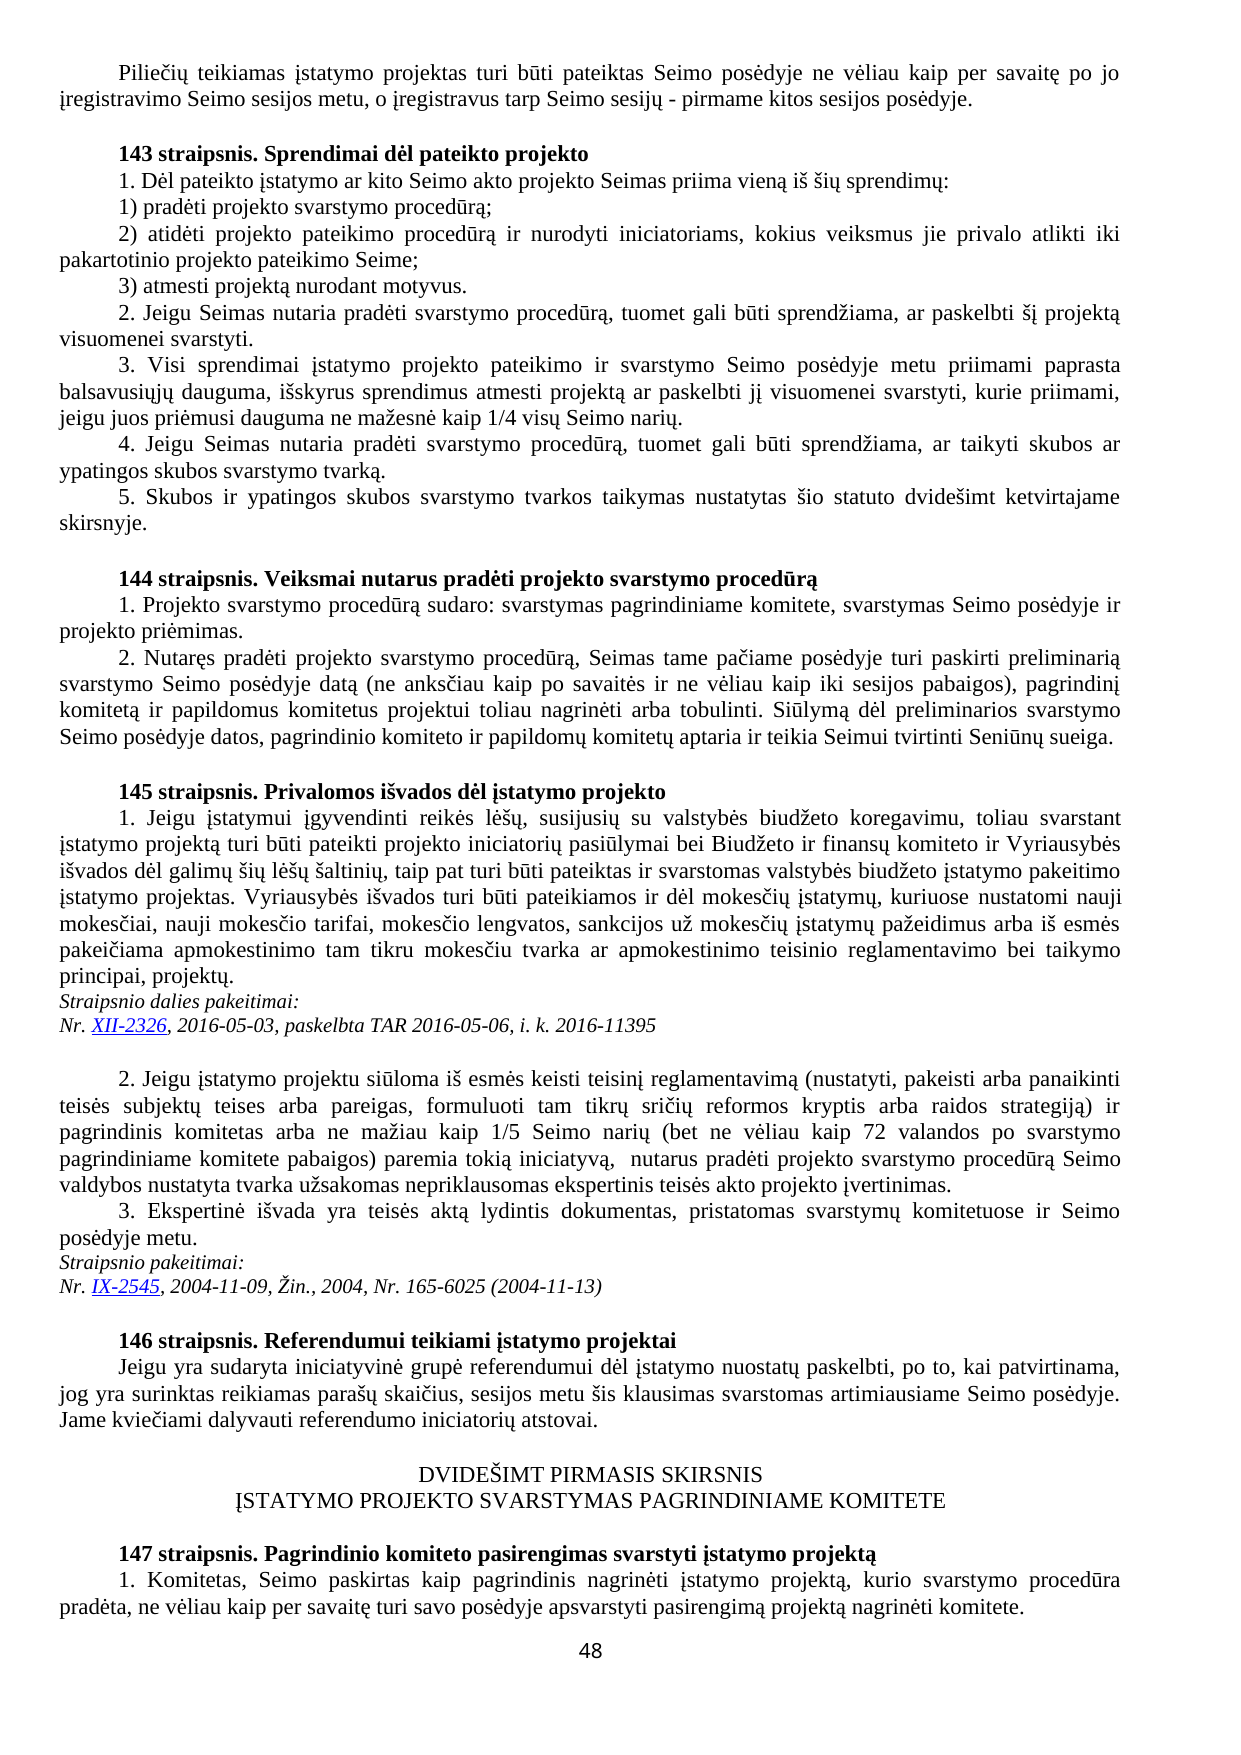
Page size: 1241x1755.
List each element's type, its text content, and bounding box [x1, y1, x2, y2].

text 2) atidėti projekto pateikimo procedūrą ir nurodyti iniciatoriams, kokius veiksmus jie privalo atlikti iki pakartotinio projekto pateikimo Seime; [59, 219, 1122, 272]
text 145 straipsnis. Privalomos išvados dėl įstatymo projekto [59, 778, 1122, 804]
text 147 straipsnis. Pagrindinio komiteto pasirengimas svarstyti įstatymo projektą [59, 1540, 1122, 1566]
text Piliečių teikiamas įstatymo projektas turi būti pateiktas Seimo posėdyje ne vėliau kaip per savaitę po jo įregistravimo Seimo sesijos metu, o įregistravus tarp Seimo sesijų - pirmame kitos sesijos posėdyje. [59, 59, 1122, 112]
text 2. Jeigu Seimas nutaria pradėti svarstymo procedūrą, tuomet gali būti sprendžiama, ar paskelbti šį projektą visuomenei svarstyti. [59, 299, 1122, 351]
text 3. Visi sprendimai įstatymo projekto pateikimo ir svarstymo Seimo posėdyje metu priimami paprasta balsavusiųjų dauguma, išskyrus sprendimus atmesti projektą ar paskelbti jį visuomenei svarstyti, kurie priimami, jeigu juos priėmusi dauguma ne mažesnė kaip 1/4 visų Seimo narių. [59, 351, 1122, 430]
text 5. Skubos ir ypatingos skubos svarstymo tvarkos taikymas nustatytas šio statuto dvidešimt ketvirtajame skirsnyje. [59, 483, 1122, 536]
text 1. Dėl pateikto įstatymo ar kito Seimo akto projekto Seimas priima vieną iš šių sprendimų: [59, 167, 1122, 193]
text 4. Jeigu Seimas nutaria pradėti svarstymo procedūrą, tuomet gali būti sprendžiama, ar taikyti skubos ar ypatingos skubos svarstymo tvarką. [59, 430, 1122, 483]
text 143 straipsnis. Sprendimai dėl pateikto projekto [59, 141, 1122, 167]
text 2. Nutaręs pradėti projekto svarstymo procedūrą, Seimas tame pačiame posėdyje turi paskirti preliminarią svarstymo Seimo posėdyje datą (ne anksčiau kaip po savaitės ir ne vėliau kaip iki sesijos pabaigos), pagrindinį komitetą ir papildomus komitetus projektui toliau nagrinėti arba tobulinti. Siūlymą dėl preliminarios svarstymo Seimo posėdyje datos, pagrindinio komiteto ir papildomų komitetų aptaria ir teikia Seimui tvirtinti Seniūnų sueiga. [59, 644, 1122, 749]
text 1. Projekto svarstymo procedūrą sudaro: svarstymas pagrindiniame komitete, svarstymas Seimo posėdyje ir projekto priėmimas. [59, 591, 1122, 644]
text Jeigu yra sudaryta iniciatyvinė grupė referendumui dėl įstatymo nuostatų paskelbti, po to, kai patvirtinama, jog yra surinktas reikiamas parašų skaičius, sesijos metu šis klausimas svarstomas artimiausiame Seimo posėdyje. Jame kviečiami dalyvauti referendumo iniciatorių atstovai. [59, 1353, 1122, 1432]
text 1. Komitetas, Seimo paskirtas kaip pagrindinis nagrinėti įstatymo projektą, kurio svarstymo procedūra pradėta, ne vėliau kaip per savaitę turi savo posėdyje apsvarstyti pasirengimą projektą nagrinėti komitete. [59, 1566, 1122, 1619]
text 3) atmesti projektą nurodant motyvus. [59, 272, 1122, 299]
text Nr. IX-2545, 2004-11-09, Žin., 2004, Nr. 165-6025 (2004-11-13) [59, 1274, 1122, 1298]
text Straipsnio pakeitimai: [59, 1250, 1122, 1274]
text 144 straipsnis. Veiksmai nutarus pradėti projekto svarstymo procedūrą [59, 564, 1122, 591]
text 1) pradėti projekto svarstymo procedūrą; [59, 193, 1122, 219]
text Nr. XII-2326, 2016-05-03, paskelbta TAR 2016-05-06, i. k. 2016-11395 [59, 1013, 1122, 1037]
text 146 straipsnis. Referendumui teikiami įstatymo projektai [59, 1327, 1122, 1353]
text DVIDEŠIMT PIRMASIS SKIRSNIS [59, 1461, 1122, 1487]
text 3. Ekspertinė išvada yra teisės aktą lydintis dokumentas, pristatomas svarstymų komitetuose ir Seimo posėdyje metu. [59, 1197, 1122, 1250]
text ĮSTATYMO PROJEKTO SVARSTYMAS PAGRINDINIAME KOMITETE [59, 1487, 1122, 1514]
text Straipsnio dalies pakeitimai: [59, 989, 1122, 1013]
text 2. Jeigu įstatymo projektu siūloma iš esmės keisti teisinį reglamentavimą (nustatyti, pakeisti arba panaikinti teisės subjektų teises arba pareigas, formuluoti tam tikrų sričių reformos kryptis arba raidos strategiją) ir pagrindinis komitetas arba ne mažiau kaip 1/5 Seimo narių (bet ne vėliau kaip 72 valandos po svarstymo pagrindiniame komitete pabaigos) paremia tokią iniciatyvą, nutarus pradėti projekto svarstymo procedūrą Seimo valdybos nustatyta tvarka užsakomas nepriklausomas ekspertinis teisės akto projekto įvertinimas. [59, 1066, 1122, 1197]
text 1. Jeigu įstatymui įgyvendinti reikės lėšų, susijusių su valstybės biudžeto koregavimu, toliau svarstant įstatymo projektą turi būti pateikti projekto iniciatorių pasiūlymai bei Biudžeto ir finansų komiteto ir Vyriausybės išvados dėl galimų šių lėšų šaltinių, taip pat turi būti pateiktas ir svarstomas valstybės biudžeto įstatymo pakeitimo įstatymo projektas. Vyriausybės išvados turi būti pateikiamos ir dėl mokesčių įstatymų, kuriuose nustatomi nauji mokesčiai, nauji mokesčio tarifai, mokesčio lengvatos, sankcijos už mokesčių įstatymų pažeidimus arba iš esmės pakeičiama apmokestinimo tam tikru mokesčiu tvarka ar apmokestinimo teisinio reglamentavimo bei taikymo principai, projektų. [59, 804, 1122, 989]
